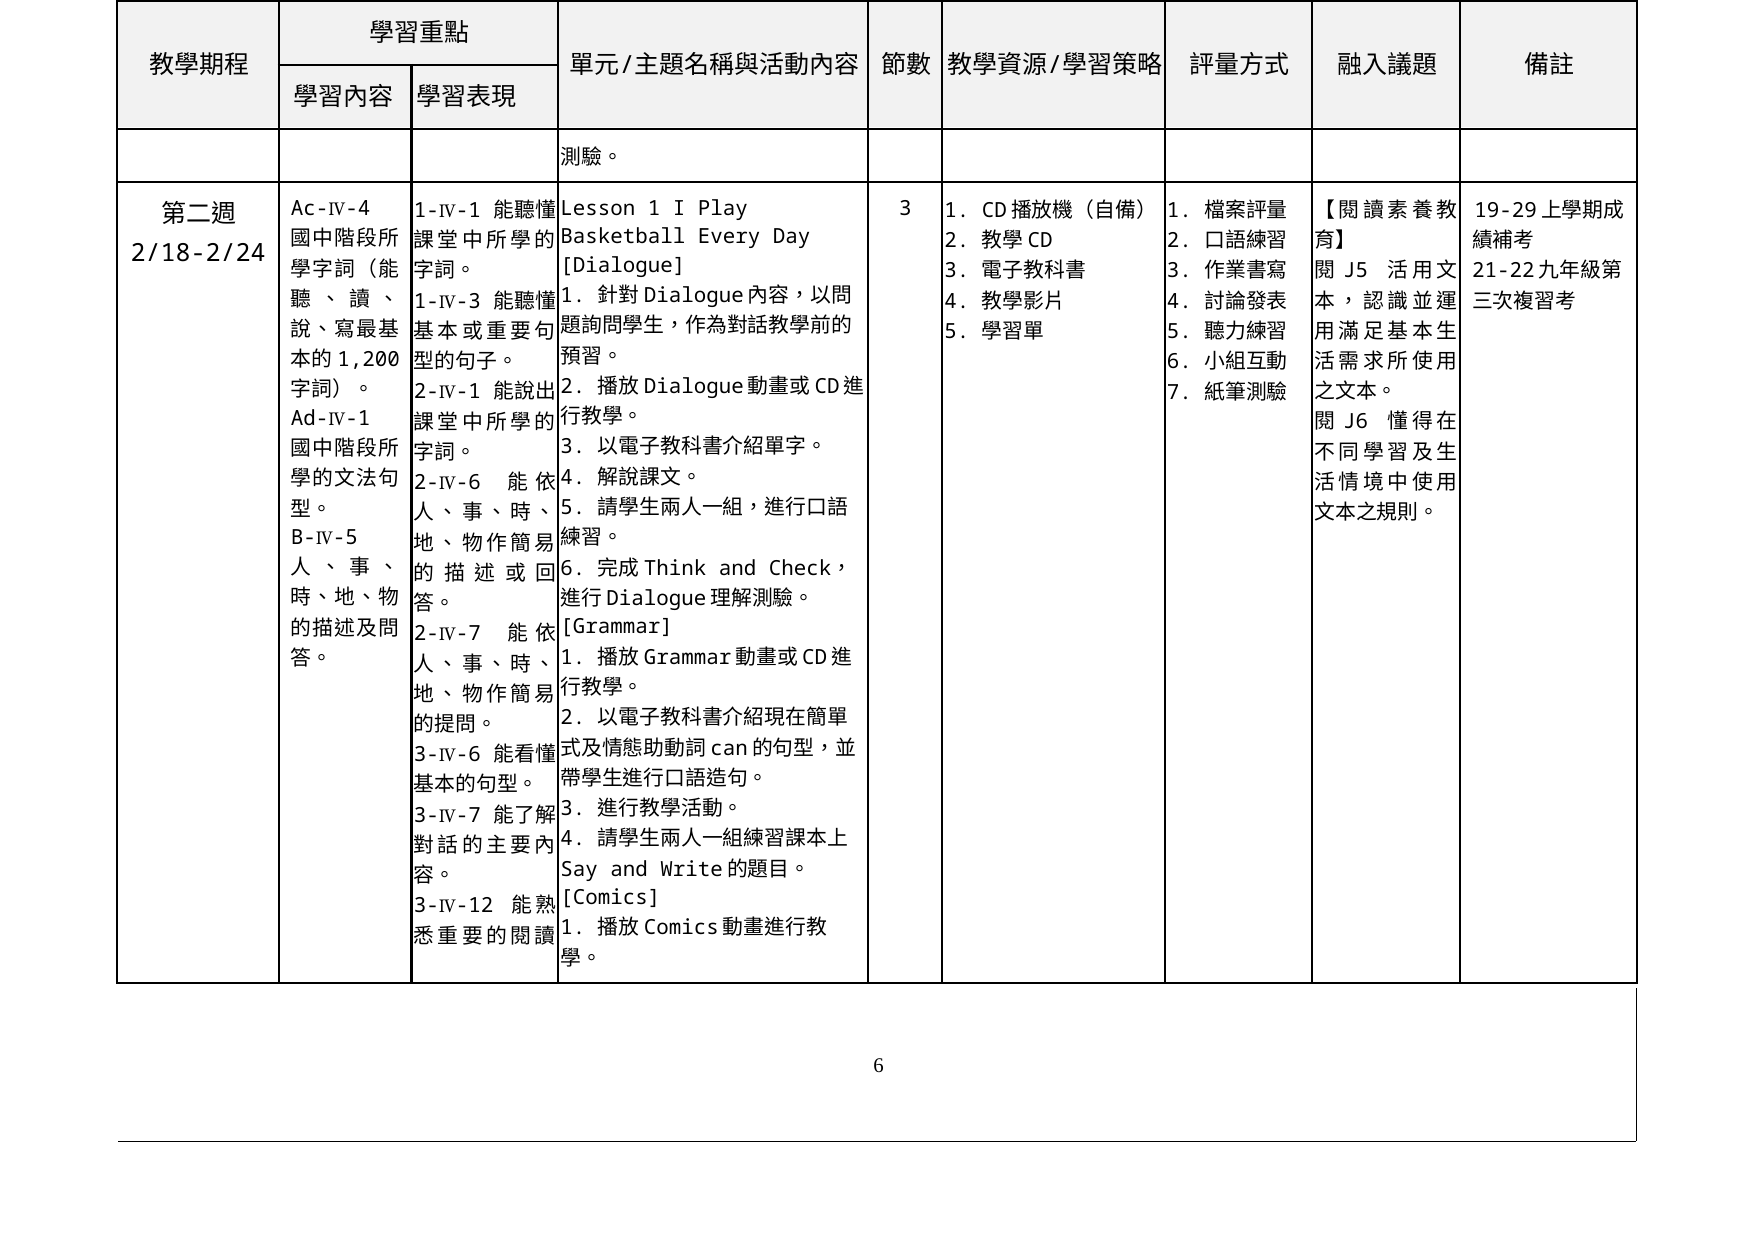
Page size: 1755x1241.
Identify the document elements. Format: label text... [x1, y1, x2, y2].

table_header 教學資源/學習策略 [943, 2, 1164, 127]
table_cell 1-Ⅳ-1 能聽懂課堂中所學的字詞。 1-Ⅳ-3 能聽懂基本或重要句型的句子。 2-Ⅳ-1 能說出課堂中所學的字詞。 2-Ⅳ-6 能依人、事、時、地、物作簡易的描述或回答。 2-Ⅳ-7 能依人、事、時、地、物作簡易的提問。 3-Ⅳ-6 能看懂基本的句型。 3-Ⅳ-7 能了解對話的主要內容。 3-Ⅳ-12 能熟悉重要的閱讀 [413, 183, 557, 982]
table_cell 3 [869, 183, 941, 982]
table_cell [1313, 130, 1459, 181]
table_cell 19-29上學期成績補考 21-22九年級第三次複習考 [1461, 183, 1636, 982]
table_cell [280, 130, 410, 181]
table_cell 測驗。 [559, 130, 867, 181]
table_cell Ac-Ⅳ-4 國中階段所學字詞（能聽、讀、說、寫最基本的1,200字詞）。 Ad-Ⅳ-1 國中階段所學的文法句型。 B-Ⅳ-5 人、事、時、地、物的描述及問答。 [280, 183, 410, 982]
table_cell [869, 130, 941, 181]
table_cell [943, 130, 1164, 181]
table_header 單元/主題名稱與活動內容 [559, 2, 867, 127]
table_header 評量方式 [1166, 2, 1311, 127]
table_cell 學習內容 [280, 66, 410, 127]
table_cell 學習表現 [413, 66, 557, 127]
table_header 節數 [869, 2, 941, 127]
table_cell [118, 130, 278, 181]
table_cell [413, 130, 557, 181]
table_header 學習重點 [280, 2, 557, 64]
table_cell Lesson 1 I Play Basketball Every Day [Dialogue] 1. 針對Dialogue內容，以問題詢問學生，作為對話教學前的預習。 2. 播放Dialogue動畫或CD進行教學。 3. 以電子教科書介紹單字。 4. 解說課文。 5. 請學生兩人一組，進行口語練習。 6. 完成Think and Check，進行Dialogue理解測驗。 [Grammar] 1. 播放Grammar動畫或CD進行教學。 2. 以電子教科書介紹現在簡單式及情態助動詞can的句型，並帶學生進行口語造句。 3. 進行教學活動。 4. 請學生兩人一組練習課本上Say and Write的題目。 [Comics] 1. 播放Comics動畫進行教學。 [559, 183, 867, 982]
table_cell [1461, 130, 1636, 181]
table_header 教學期程 [118, 2, 278, 127]
table_cell 1. CD播放機（自備） 2. 教學CD 3. 電子教科書 4. 教學影片 5. 學習單 [943, 183, 1164, 982]
table_cell 【閱讀素養教育】 閱J5 活用文本，認識並運用滿足基本生活需求所使用之文本。 閱J6 懂得在不同學習及生活情境中使用文本之規則。 [1313, 183, 1459, 982]
table_cell 第二週 2/18-2/24 [118, 183, 278, 982]
table_header 備註 [1461, 2, 1636, 127]
table_cell 1. 檔案評量 2. 口語練習 3. 作業書寫 4. 討論發表 5. 聽力練習 6. 小組互動 7. 紙筆測驗 [1166, 183, 1311, 982]
table_cell [1166, 130, 1311, 181]
table_header 融入議題 [1313, 2, 1459, 127]
